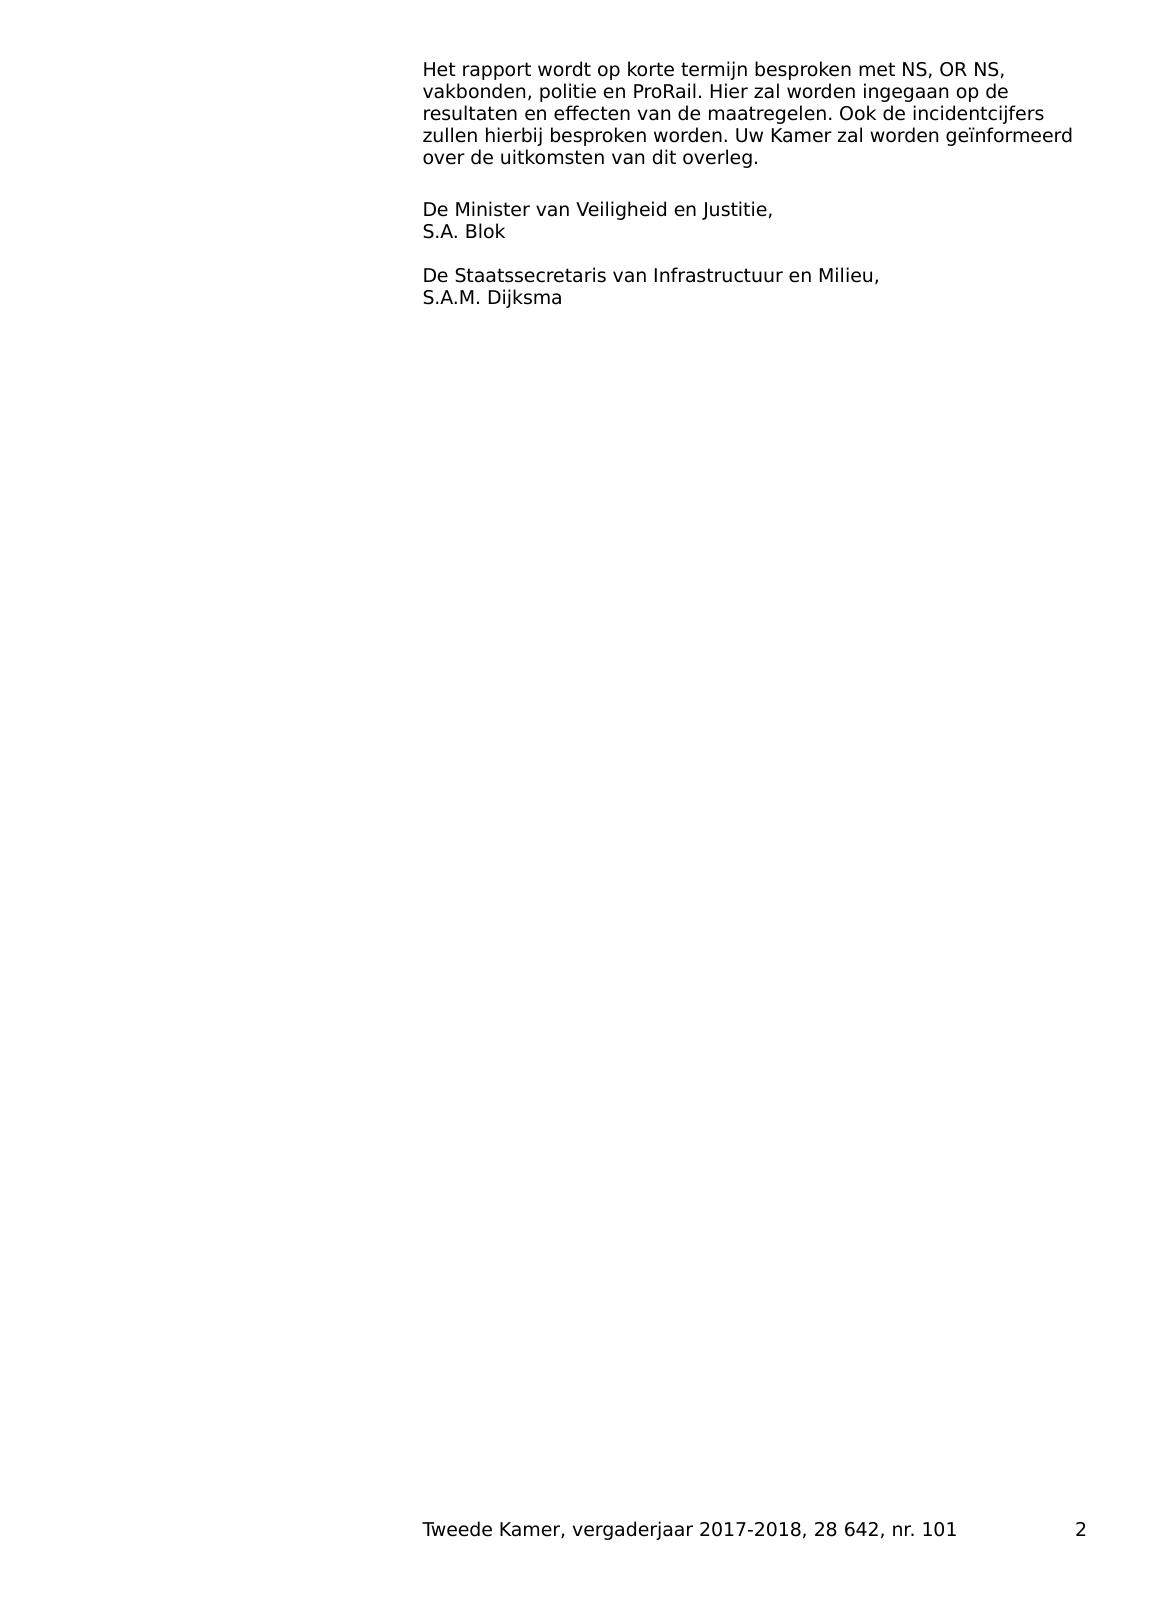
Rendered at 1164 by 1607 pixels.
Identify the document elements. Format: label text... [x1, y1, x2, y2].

text Het rapport wordt op korte termijn besproken met NS, OR NS, vakbonden, politie en ProRail. Hier zal worden ingegaan op de resultaten en effecten van de maatregelen. Ook de incidentcijfers zullen hierbij besproken worden. Uw Kamer zal worden geïnformeerd over de uitkomsten van dit overleg. [422, 59, 1087, 169]
text De Staatssecretaris van Infrastructuur en Milieu, S.A.M. Dijksma [422, 265, 1087, 309]
text De Minister van Veiligheid en Justitie, S.A. Blok [422, 199, 1087, 243]
